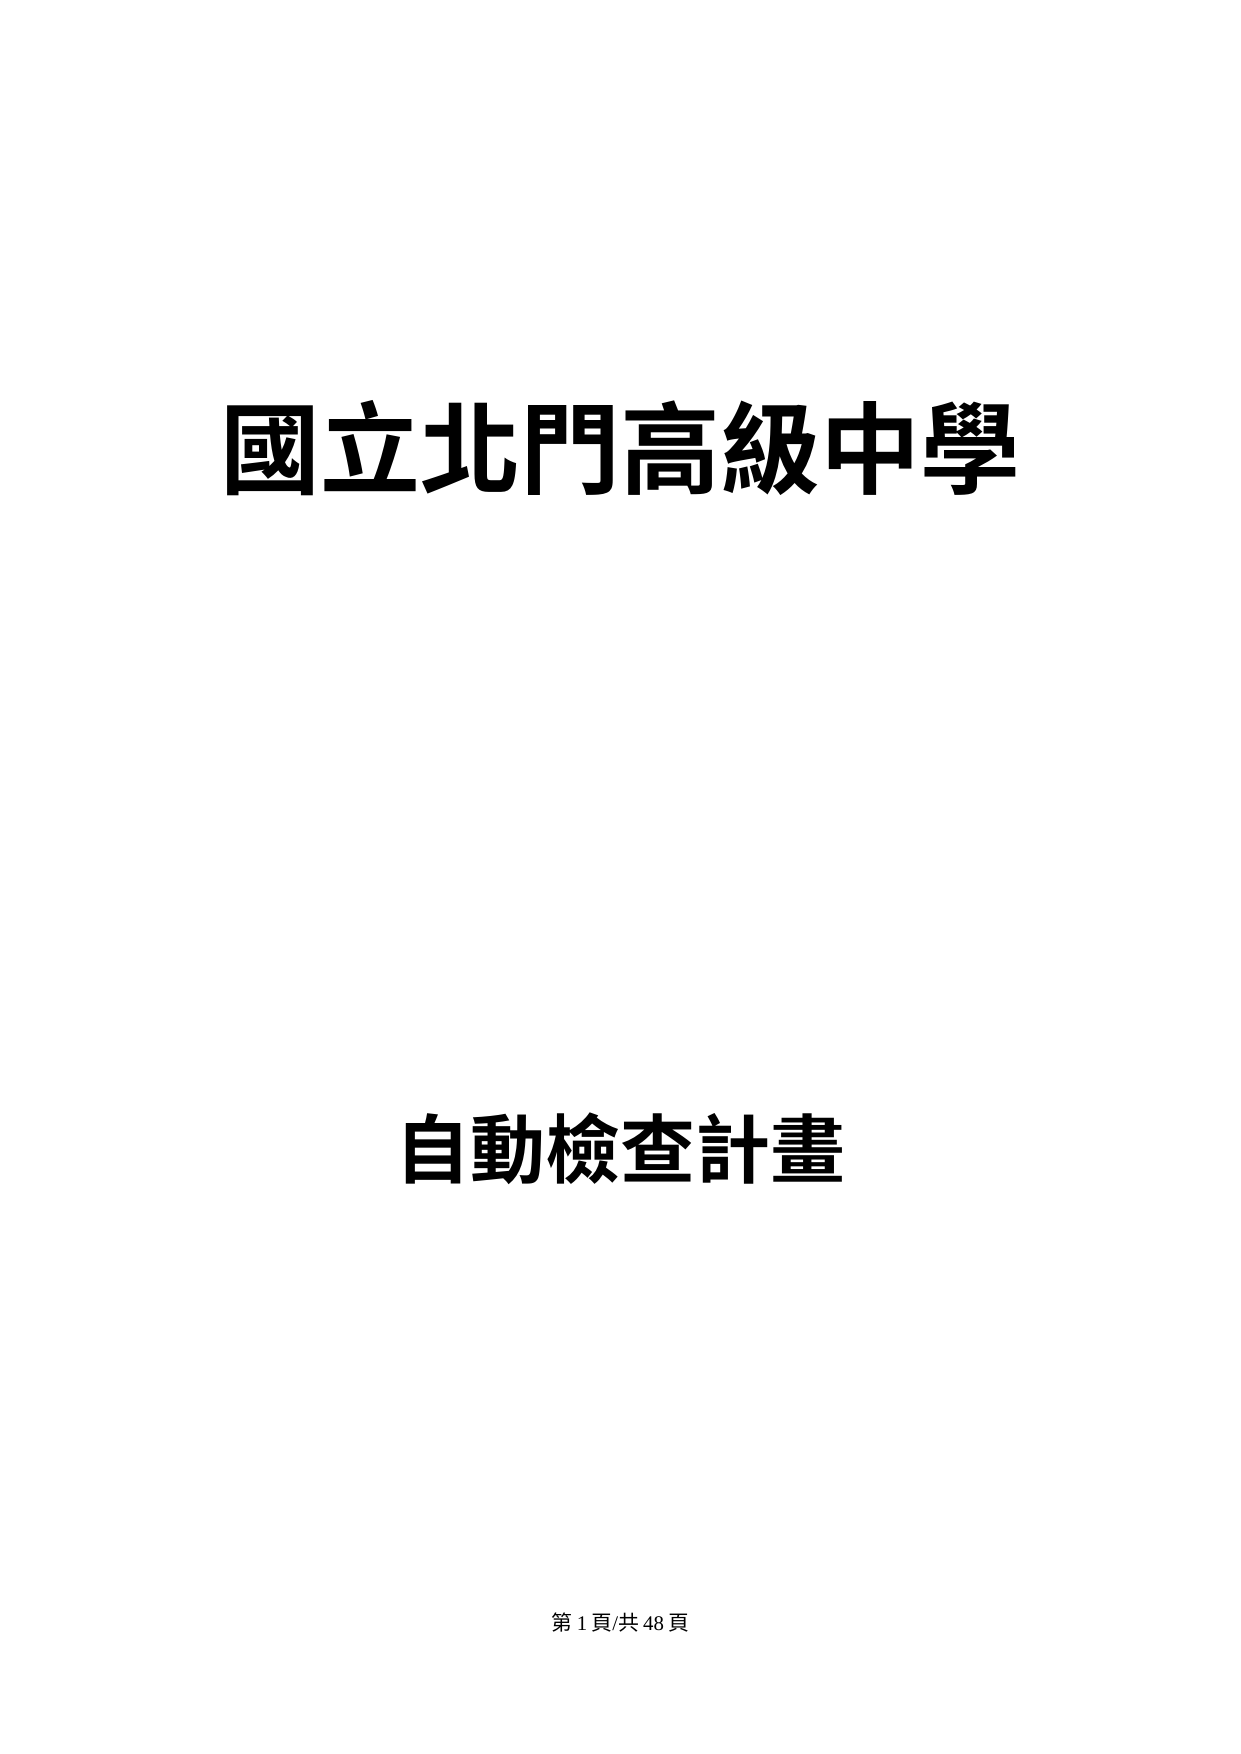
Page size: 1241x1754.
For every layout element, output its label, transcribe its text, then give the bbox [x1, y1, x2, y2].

text 自動檢查計畫 [148, 1090, 1092, 1199]
text 國立北門高級中學 [148, 370, 1092, 515]
